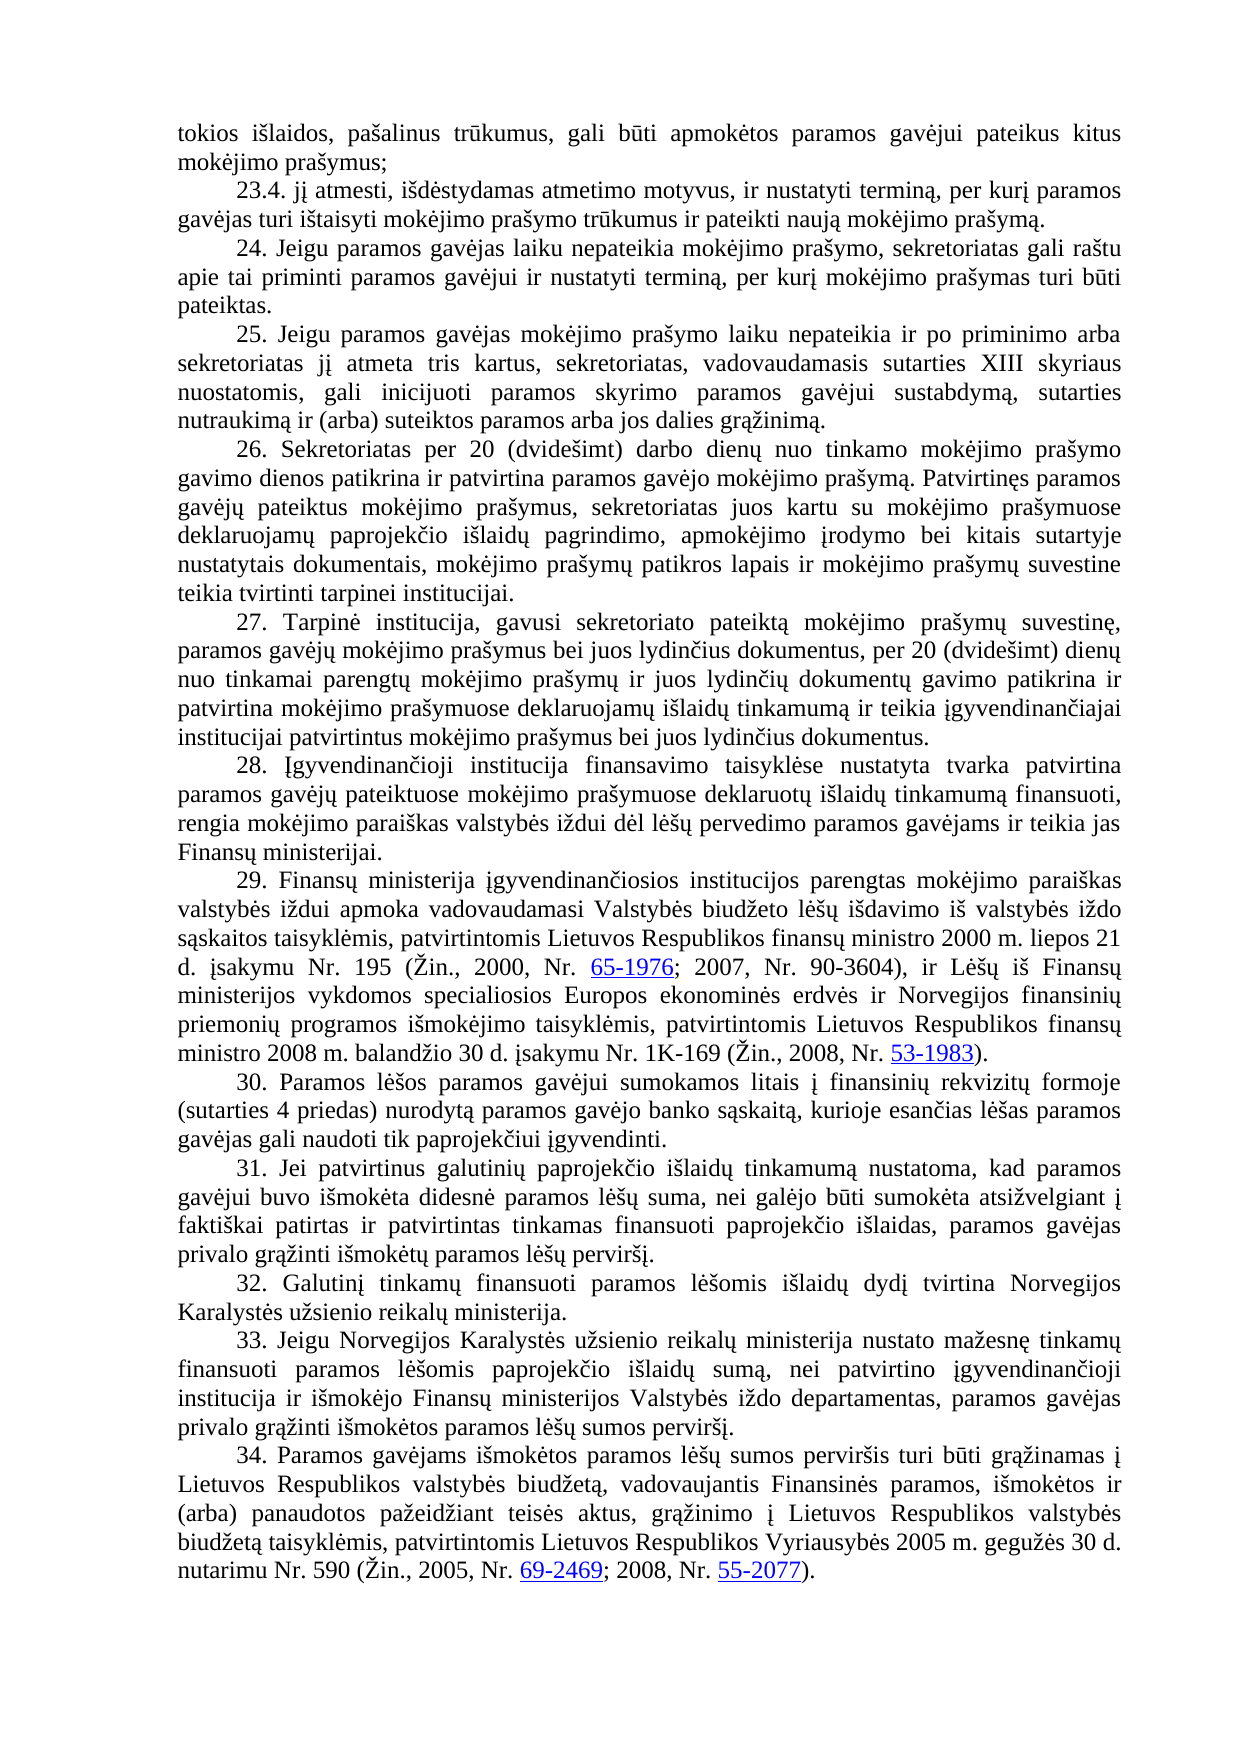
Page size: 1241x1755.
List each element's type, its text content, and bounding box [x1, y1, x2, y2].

text 29. Finansų ministerija įgyvendinančiosios institucijos parengtas mokėjimo paraiškas valstybės iždui apmoka vadovaudamasi Valstybės biudžeto lėšų išdavimo iš valstybės iždo sąskaitos taisyklėmis, patvirtintomis Lietuvos Respublikos finansų ministro 2000 m. liepos 21 d. įsakymu Nr. 195 (Žin., 2000, Nr. 65-1976; 2007, Nr. 90-3604), ir Lėšų iš Finansų ministerijos vykdomos specialiosios Europos ekonominės erdvės ir Norvegijos finansinių priemonių programos išmokėjimo taisyklėmis, patvirtintomis Lietuvos Respublikos finansų ministro 2008 m. balandžio 30 d. įsakymu Nr. 1K-169 (Žin., 2008, Nr. 53-1983). [177, 866, 1122, 1067]
text 31. Jei patvirtinus galutinių paprojekčio išlaidų tinkamumą nustatoma, kad paramos gavėjui buvo išmokėta didesnė paramos lėšų suma, nei galėjo būti sumokėta atsižvelgiant į faktiškai patirtas ir patvirtintas tinkamas finansuoti paprojekčio išlaidas, paramos gavėjas privalo grąžinti išmokėtų paramos lėšų perviršį. [177, 1153, 1122, 1268]
text tokios išlaidos, pašalinus trūkumus, gali būti apmokėtos paramos gavėjui pateikus kitus mokėjimo prašymus; [177, 118, 1122, 176]
text 33. Jeigu Norvegijos Karalystės užsienio reikalų ministerija nustato mažesnę tinkamų finansuoti paramos lėšomis paprojekčio išlaidų sumą, nei patvirtino įgyvendinančioji institucija ir išmokėjo Finansų ministerijos Valstybės iždo departamentas, paramos gavėjas privalo grąžinti išmokėtos paramos lėšų sumos perviršį. [177, 1326, 1122, 1441]
text 32. Galutinį tinkamų finansuoti paramos lėšomis išlaidų dydį tvirtina Norvegijos Karalystės užsienio reikalų ministerija. [177, 1268, 1122, 1326]
text 34. Paramos gavėjams išmokėtos paramos lėšų sumos perviršis turi būti grąžinamas į Lietuvos Respublikos valstybės biudžetą, vadovaujantis Finansinės paramos, išmokėtos ir (arba) panaudotos pažeidžiant teisės aktus, grąžinimo į Lietuvos Respublikos valstybės biudžetą taisyklėmis, patvirtintomis Lietuvos Respublikos Vyriausybės 2005 m. gegužės 30 d. nutarimu Nr. 590 (Žin., 2005, Nr. 69-2469; 2008, Nr. 55-2077). [177, 1441, 1122, 1584]
text 30. Paramos lėšos paramos gavėjui sumokamos litais į finansinių rekvizitų formoje (sutarties 4 priedas) nurodytą paramos gavėjo banko sąskaitą, kurioje esančias lėšas paramos gavėjas gali naudoti tik paprojekčiui įgyvendinti. [177, 1067, 1122, 1153]
text 23.4. jį atmesti, išdėstydamas atmetimo motyvus, ir nustatyti terminą, per kurį paramos gavėjas turi ištaisyti mokėjimo prašymo trūkumus ir pateikti naują mokėjimo prašymą. [177, 176, 1122, 233]
text 26. Sekretoriatas per 20 (dvidešimt) darbo dienų nuo tinkamo mokėjimo prašymo gavimo dienos patikrina ir patvirtina paramos gavėjo mokėjimo prašymą. Patvirtinęs paramos gavėjų pateiktus mokėjimo prašymus, sekretoriatas juos kartu su mokėjimo prašymuose deklaruojamų paprojekčio išlaidų pagrindimo, apmokėjimo įrodymo bei kitais sutartyje nustatytais dokumentais, mokėjimo prašymų patikros lapais ir mokėjimo prašymų suvestine teikia tvirtinti tarpinei institucijai. [177, 434, 1122, 607]
text 25. Jeigu paramos gavėjas mokėjimo prašymo laiku nepateikia ir po priminimo arba sekretoriatas jį atmeta tris kartus, sekretoriatas, vadovaudamasis sutarties XIII skyriaus nuostatomis, gali inicijuoti paramos skyrimo paramos gavėjui sustabdymą, sutarties nutraukimą ir (arba) suteiktos paramos arba jos dalies grąžinimą. [177, 319, 1122, 434]
text 24. Jeigu paramos gavėjas laiku nepateikia mokėjimo prašymo, sekretoriatas gali raštu apie tai priminti paramos gavėjui ir nustatyti terminą, per kurį mokėjimo prašymas turi būti pateiktas. [177, 233, 1122, 319]
text 28. Įgyvendinančioji institucija finansavimo taisyklėse nustatyta tvarka patvirtina paramos gavėjų pateiktuose mokėjimo prašymuose deklaruotų išlaidų tinkamumą finansuoti, rengia mokėjimo paraiškas valstybės iždui dėl lėšų pervedimo paramos gavėjams ir teikia jas Finansų ministerijai. [177, 751, 1122, 866]
text 27. Tarpinė institucija, gavusi sekretoriato pateiktą mokėjimo prašymų suvestinę, paramos gavėjų mokėjimo prašymus bei juos lydinčius dokumentus, per 20 (dvidešimt) dienų nuo tinkamai parengtų mokėjimo prašymų ir juos lydinčių dokumentų gavimo patikrina ir patvirtina mokėjimo prašymuose deklaruojamų išlaidų tinkamumą ir teikia įgyvendinančiajai institucijai patvirtintus mokėjimo prašymus bei juos lydinčius dokumentus. [177, 607, 1122, 751]
